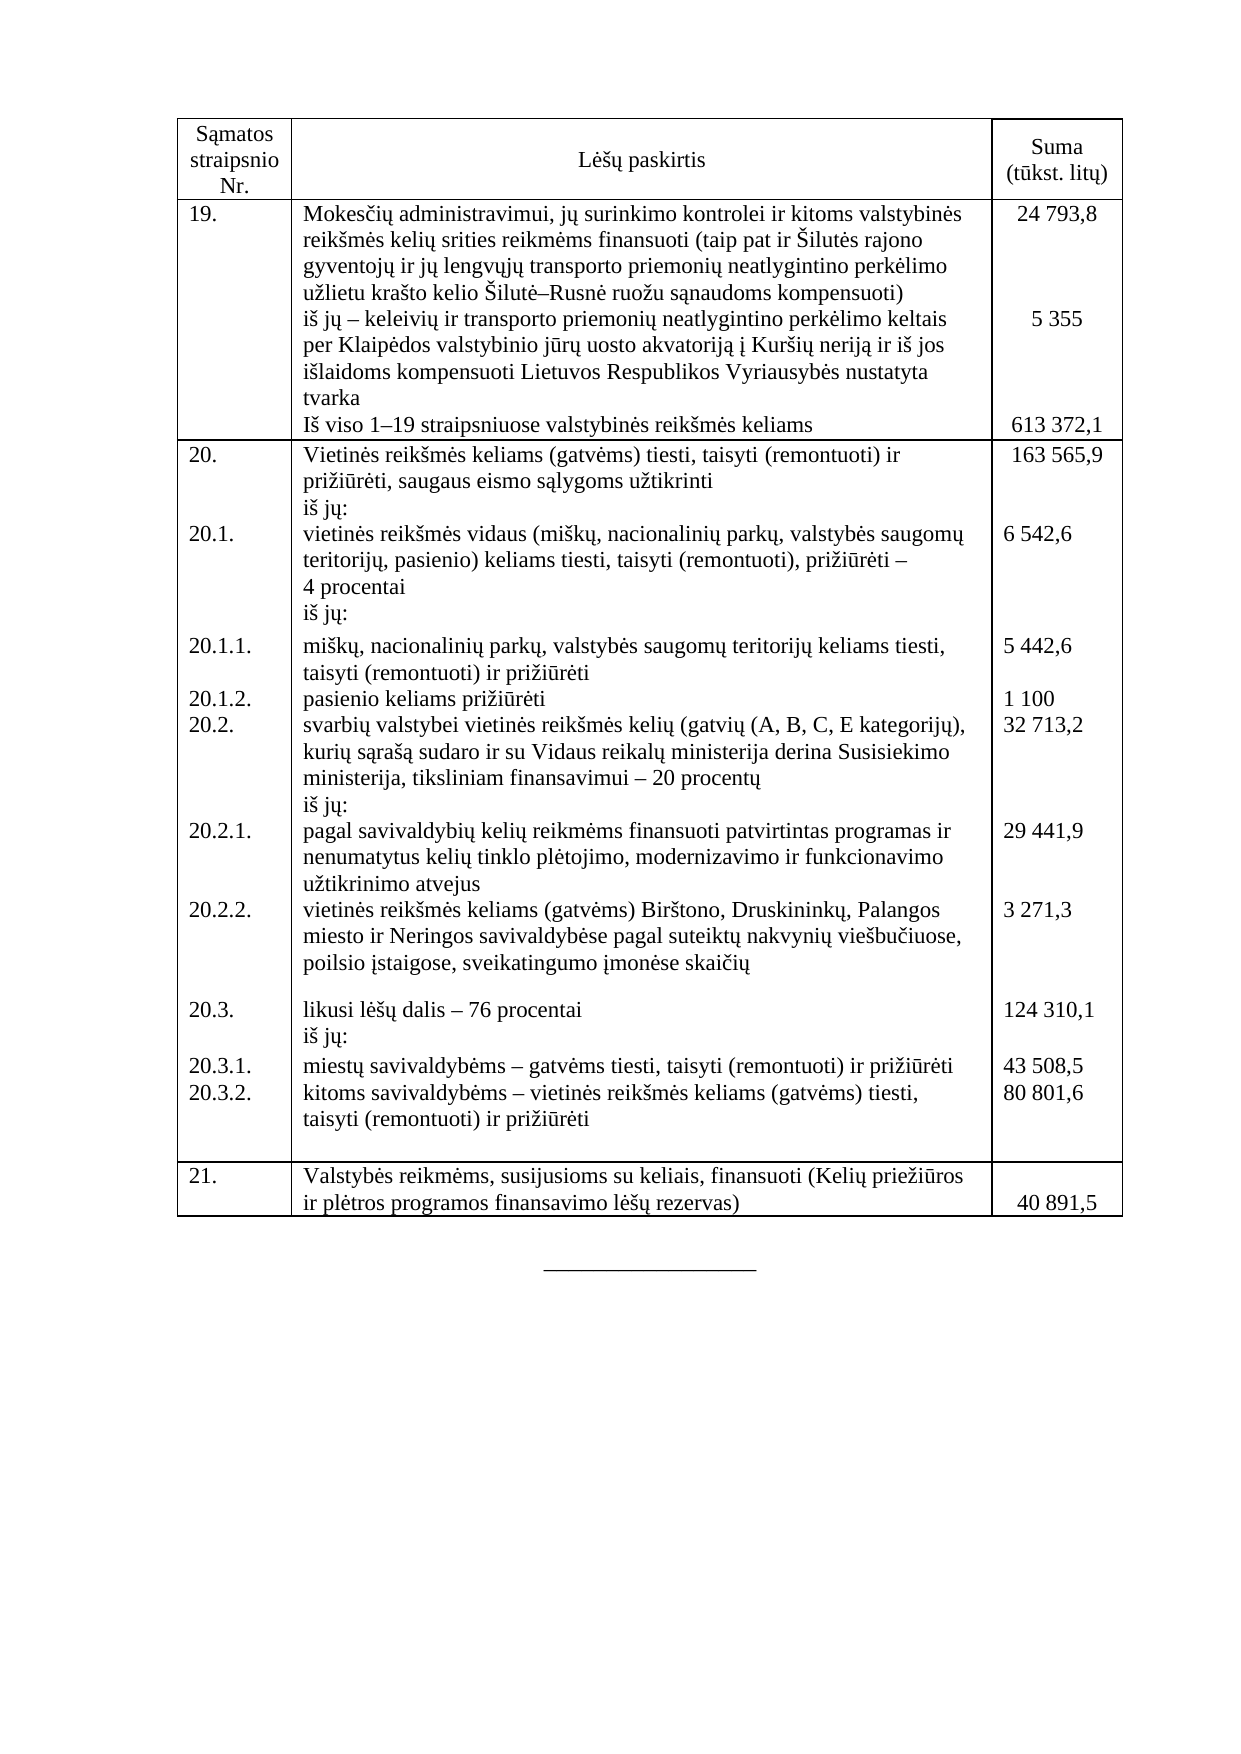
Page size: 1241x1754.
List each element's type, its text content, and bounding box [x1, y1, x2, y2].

table_cell 20.3.1. [178, 1052, 291, 1079]
table_cell 20.3.2. [178, 1079, 291, 1161]
table_cell Valstybės reikmėms, susijusioms su keliais, finansuoti (Kelių priežiūros ir plėtros programos finansavimo lėšų rezervas) [292, 1163, 991, 1215]
text _________________ [177, 1246, 1122, 1274]
table_header Lėšų paskirtis [292, 119, 991, 199]
table_cell 3 271,3 [993, 896, 1122, 996]
table_header Suma (tūkst. litų) [993, 120, 1122, 199]
table_cell [178, 305, 291, 411]
table_cell vietinės reikšmės keliams (gatvėms) Birštono, Druskininkų, Palangos miesto ir Neringos savivaldybėse pagal suteiktų nakvynių viešbučiuose, poilsio įstaigose, sveikatingumo įmonėse skaičių [292, 896, 991, 996]
table_cell miškų, nacionalinių parkų, valstybės saugomų teritorijų keliams tiesti, taisyti (remontuoti) ir prižiūrėti [292, 633, 991, 685]
table_cell 43 508,5 [993, 1052, 1122, 1079]
table_cell likusi lėšų dalis – 76 procentai iš jų: [292, 996, 991, 1052]
table_cell 40 891,5 [993, 1163, 1122, 1215]
table_cell 21. [178, 1163, 291, 1215]
table_cell kitoms savivaldybėms – vietinės reikšmės keliams (gatvėms) tiesti, taisyti (remontuoti) ir prižiūrėti [292, 1079, 991, 1161]
table_cell 20.1.1. [178, 633, 291, 685]
table_cell 20.3. [178, 996, 291, 1052]
table_cell 6 542,6 [993, 520, 1122, 632]
table_cell 20.2.2. [178, 896, 291, 996]
table_cell iš jų – keleivių ir transporto priemonių neatlygintino perkėlimo keltais per Klaipėdos valstybinio jūrų uosto akvatoriją į Kuršių neriją ir iš jos išlaidoms kompensuoti Lietuvos Respublikos Vyriausybės nustatyta tvarka [292, 305, 991, 411]
table_cell 20.2. [178, 712, 291, 817]
table_cell pasienio keliams prižiūrėti [292, 685, 991, 712]
table_cell 124 310,1 [993, 996, 1122, 1052]
table_cell 20.1.2. [178, 685, 291, 712]
table_cell [178, 411, 291, 439]
table_cell 163 565,9 [993, 441, 1122, 520]
table_header Sąmatos straipsnio Nr. [178, 119, 291, 199]
table_cell 20.1. [178, 520, 291, 632]
table_cell 5 442,6 [993, 633, 1122, 685]
table_cell 20.2.1. [178, 817, 291, 896]
table_cell miestų savivaldybėms – gatvėms tiesti, taisyti (remontuoti) ir prižiūrėti [292, 1052, 991, 1079]
table_cell Vietinės reikšmės keliams (gatvėms) tiesti, taisyti (remontuoti) ir prižiūrėti, saugaus eismo sąlygoms užtikrinti iš jų: [292, 441, 991, 520]
table_cell svarbių valstybei vietinės reikšmės kelių (gatvių (A, B, C, E kategorijų), kurių sąrašą sudaro ir su Vidaus reikalų ministerija derina Susisiekimo ministerija, tiksliniam finansavimui – 20 procentų iš jų: [292, 712, 991, 817]
table_cell 29 441,9 [993, 817, 1122, 896]
table_cell 24 793,8 [993, 200, 1122, 305]
table_cell 20. [178, 441, 291, 520]
table_cell 32 713,2 [993, 712, 1122, 817]
table_cell 1 100 [993, 685, 1122, 712]
table_cell pagal savivaldybių kelių reikmėms finansuoti patvirtintas programas ir nenumatytus kelių tinklo plėtojimo, modernizavimo ir funkcionavimo užtikrinimo atvejus [292, 817, 991, 896]
table_cell Iš viso 1–19 straipsniuose valstybinės reikšmės keliams [292, 411, 991, 439]
table_cell 80 801,6 [993, 1079, 1122, 1161]
table_cell 19. [178, 200, 291, 305]
table_cell 5 355 [993, 305, 1122, 411]
table_cell Mokesčių administravimui, jų surinkimo kontrolei ir kitoms valstybinės reikšmės kelių srities reikmėms finansuoti (taip pat ir Šilutės rajono gyventojų ir jų lengvųjų transporto priemonių neatlygintino perkėlimo užlietu krašto kelio Šilutė–Rusnė ruožu sąnaudoms kompensuoti) [292, 200, 991, 305]
table_cell 613 372,1 [993, 411, 1122, 439]
table_cell vietinės reikšmės vidaus (miškų, nacionalinių parkų, valstybės saugomų teritorijų, pasienio) keliams tiesti, taisyti (remontuoti), prižiūrėti – 4 procentai iš jų: [292, 520, 991, 632]
